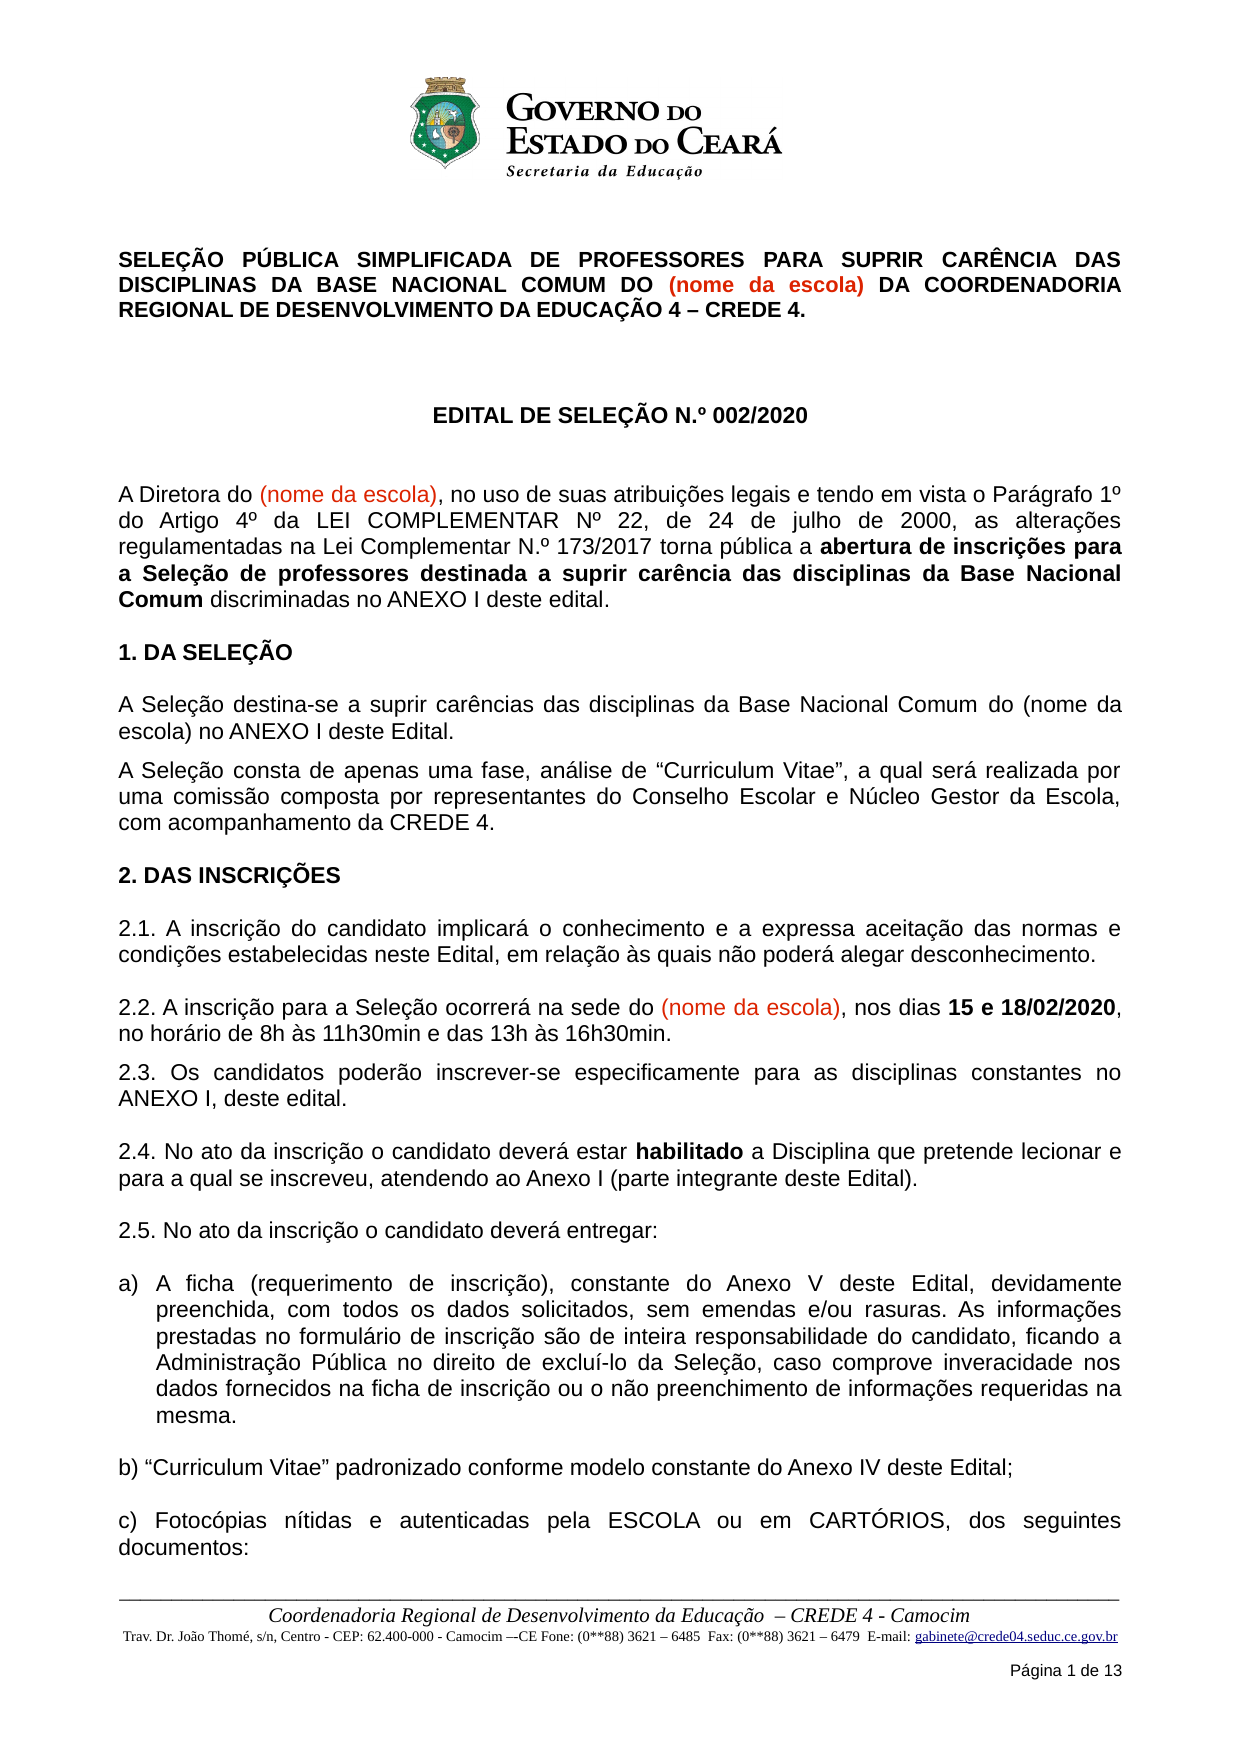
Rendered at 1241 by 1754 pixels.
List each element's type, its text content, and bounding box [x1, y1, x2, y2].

list A ficha (requerimento de inscrição), constante do Anexo V deste Edital, devidamente preenchida, com todos os dados solicitados, sem emendas e/ou rasuras. As informações prestadas no formulário de inscrição são de inteira responsabilidade do candidato, ficando a Administração Pública no direito de excluí-lo da Seleção, caso comprove inveracidade nos dados fornecidos na ficha de inscrição ou o não preenchimento de informações requeridas na mesma. [118, 1270, 1122, 1428]
picture [410, 77, 783, 180]
text A Seleção consta de apenas uma fase, análise de “Curriculum Vitae”, a qual será realizada por uma comissão composta por representantes do Conselho Escolar e Núcleo Gestor da Escola, com acompanhamento da CREDE 4. [118, 757, 1122, 836]
text A Diretora do (nome da escola), no uso de suas atribuições legais e tendo em vista o Parágrafo 1º do Artigo 4º da LEI COMPLEMENTAR Nº 22, de 24 de julho de 2000, as alterações regulamentadas na Lei Complementar N.º 173/2017 torna pública a abertura de inscrições para a Seleção de professores destinada a suprir carência das disciplinas da Base Nacional Comum discriminadas no ANEXO I deste edital. [118, 481, 1122, 612]
subtitle EDITAL DE SELEÇÃO N.º 002/2020 [118, 402, 1122, 428]
text c) Fotocópias nítidas e autenticadas pela ESCOLA ou em CARTÓRIOS, dos seguintes documentos: [118, 1507, 1122, 1560]
text A Seleção destina-se a suprir carências das disciplinas da Base Nacional Comum do (nome da escola) no ANEXO I deste Edital. [118, 691, 1122, 744]
text 2.4. No ato da inscrição o candidato deverá estar habilitado a Disciplina que pretende lecionar e para a qual se inscreveu, atendendo ao Anexo I (parte integrante deste Edital). [118, 1138, 1122, 1191]
text 2.3. Os candidatos poderão inscrever-se especificamente para as disciplinas constantes no ANEXO I, deste edital. [118, 1059, 1122, 1112]
text 2.2. A inscrição para a Seleção ocorrerá na sede do (nome da escola), nos dias 15 e 18/02/2020, no horário de 8h às 11h30min e das 13h às 16h30min. [118, 994, 1122, 1047]
list 1. DA SELEÇÃO [118, 639, 1122, 665]
text 2. DAS INSCRIÇÕES [118, 862, 1122, 888]
text b) “Curriculum Vitae” padronizado conforme modelo constante do Anexo IV deste Edital; [118, 1454, 1122, 1481]
text SELEÇÃO PÚBLICA SIMPLIFICADA DE PROFESSORES PARA SUPRIR CARÊNCIA DAS DISCIPLINAS DA BASE NACIONAL COMUM DO (nome da escola) DA COORDENADORIA REGIONAL DE DESENVOLVIMENTO DA EDUCAÇÃO 4 – CREDE 4. [118, 247, 1122, 322]
text 2.1. A inscrição do candidato implicará o conhecimento e a expressa aceitação das normas e condições estabelecidas neste Edital, em relação às quais não poderá alegar desconhecimento. [118, 915, 1122, 967]
text 2.5. No ato da inscrição o candidato deverá entregar: [118, 1217, 1122, 1243]
